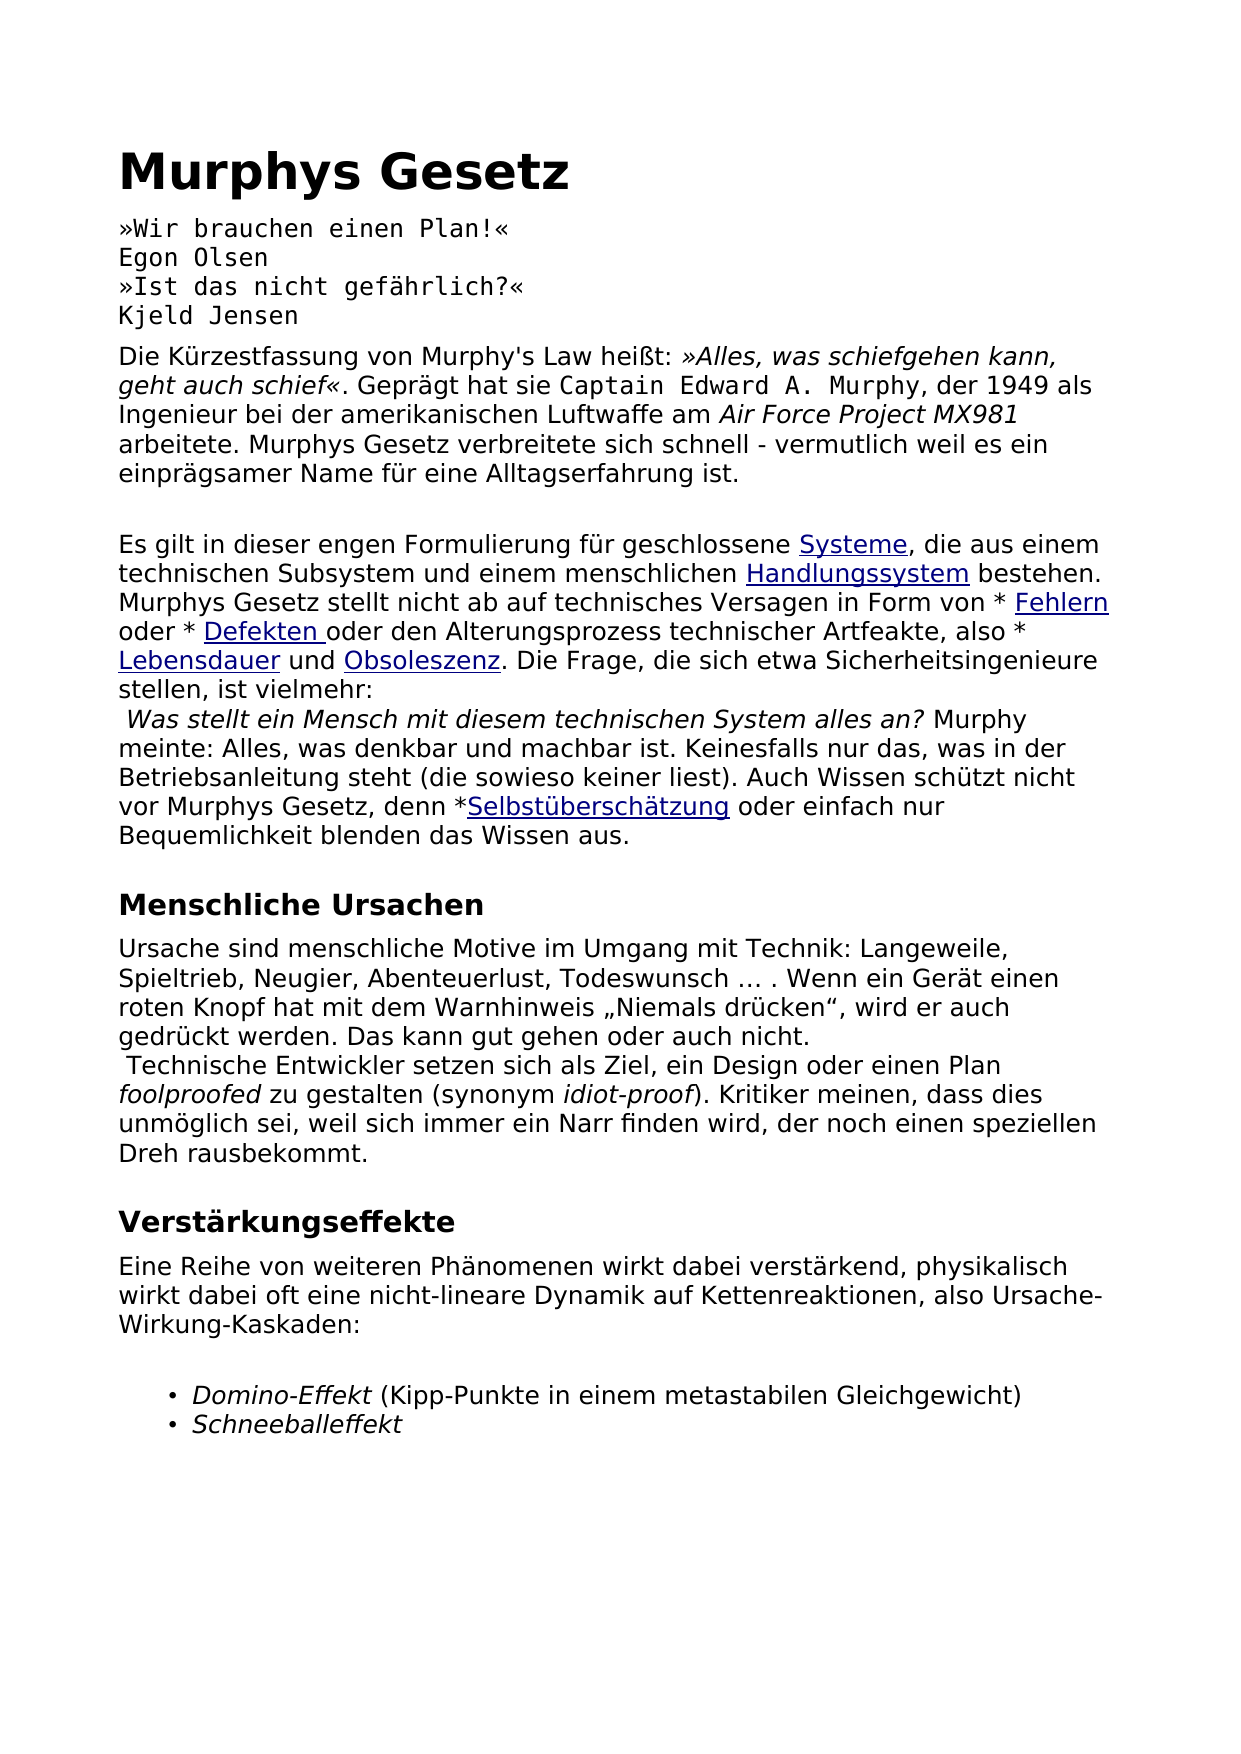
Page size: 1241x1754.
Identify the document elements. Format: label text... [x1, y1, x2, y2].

text Eine Reihe von weiteren Phänomenen wirkt dabei verstärkend, physikalisch wirkt dabei oft eine nicht-lineare Dynamik auf Kettenreaktionen, also Ursache-Wirkung-Kaskaden: [118, 1252, 1122, 1339]
subtitle Menschliche Ursachen [118, 888, 1122, 922]
subtitle Murphys Gesetz [118, 143, 1122, 201]
text Ursache sind menschliche Motive im Umgang mit Technik: Langeweile, Spieltrieb, Neugier, Abenteuerlust, Todeswunsch … . Wenn ein Gerät einen roten Knopf hat mit dem Warnhinweis „Niemals drücken“, wird er auch gedrückt werden. Das kann gut gehen oder auch nicht. Technische Entwickler setzen sich als Ziel, ein Design oder einen Plan foolproofed zu gestalten (synonym idiot-proof). Kritiker meinen, dass dies unmöglich sei, weil sich immer ein Narr finden wird, der noch einen speziellen Dreh rausbekommt. [118, 934, 1122, 1168]
text Die Kürzestfassung von Murphy's Law heißt: »Alles, was schiefgehen kann, geht auch schief«. Geprägt hat sie Captain Edward A. Murphy, der 1949 als Ingenieur bei der amerikanischen Luftwaffe am Air Force Project MX981 arbeitete. Murphys Gesetz verbreitete sich schnell - vermutlich weil es ein einprägsamer Name für eine Alltagserfahrung ist. [118, 342, 1122, 517]
text »Wir brauchen einen Plan!« Egon Olsen »Ist das nicht gefährlich?« Kjeld Jensen [118, 214, 1122, 331]
subtitle Verstärkungseffekte [118, 1205, 1122, 1239]
list Domino-Effekt (Kipp-Punkte in einem metastabilen Gleichgewicht) [177, 1381, 1122, 1411]
text Es gilt in dieser engen Formulierung für geschlossene Systeme, die aus einem technischen Subsystem und einem menschlichen Handlungssystem bestehen. Murphys Gesetz stellt nicht ab auf technisches Versagen in Form von * Fehlern oder * Defekten oder den Alterungsprozess technischer Artfeakte, also * Lebensdauer und Obsoleszenz. Die Frage, die sich etwa Sicherheitsingenieure stellen, ist vielmehr: Was stellt ein Mensch mit diesem technischen System alles an? Murphy meinte: Alles, was denkbar und machbar ist. Keinesfalls nur das, was in der Betriebsanleitung steht (die sowieso keiner liest). Auch Wissen schützt nicht vor Murphys Gesetz, denn *Selbstüberschätzung oder einfach nur Bequemlichkeit blenden das Wissen aus. [118, 530, 1122, 851]
list Schneeballeffekt [177, 1411, 1122, 1440]
